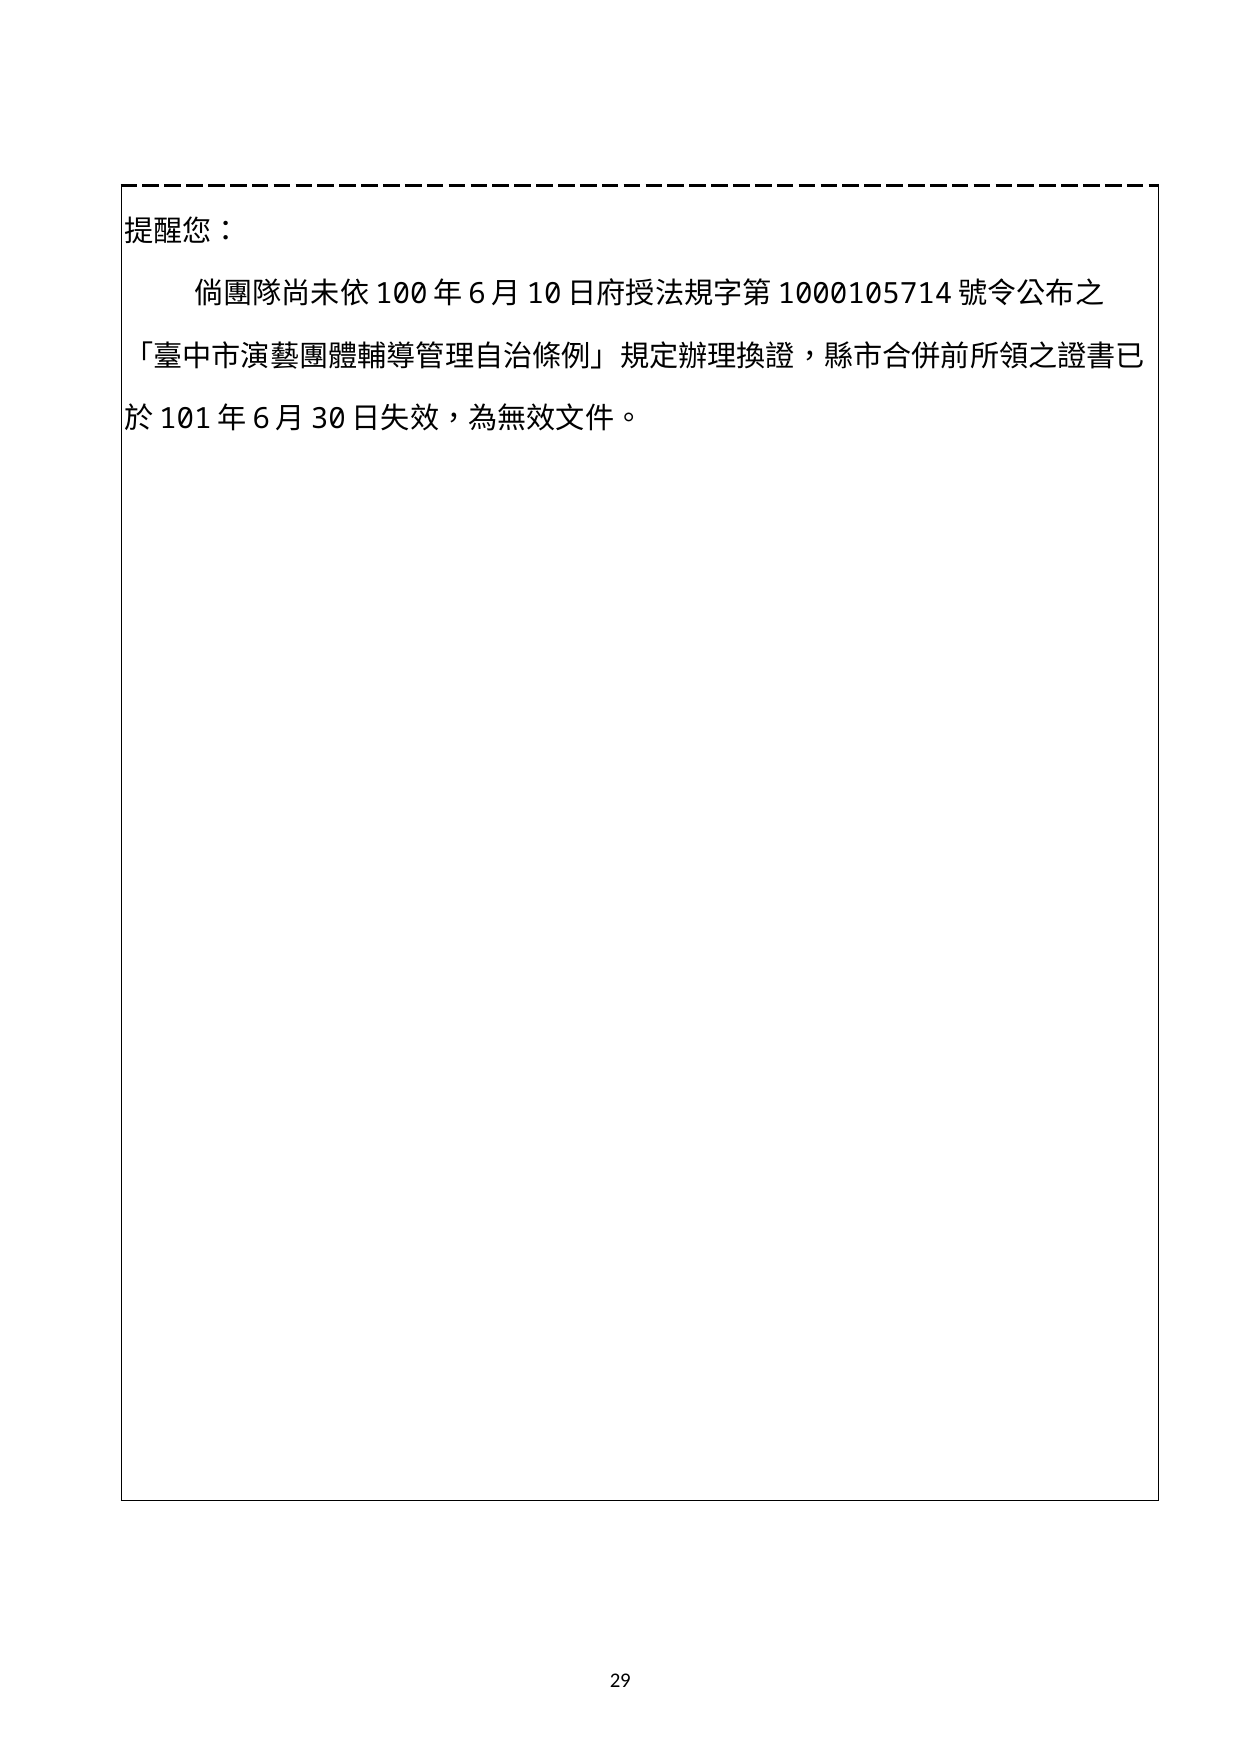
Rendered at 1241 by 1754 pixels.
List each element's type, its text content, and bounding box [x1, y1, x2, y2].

table_cell 提醒您： 倘團隊尚未依100年6月10日府授法規字第1000105714號令公布之「臺中市演藝團體輔導管理自治條例」規定辦理換證，縣市合併前所領之證書已於101年6月30日失效，為無效文件。 [122, 184, 1158, 1499]
